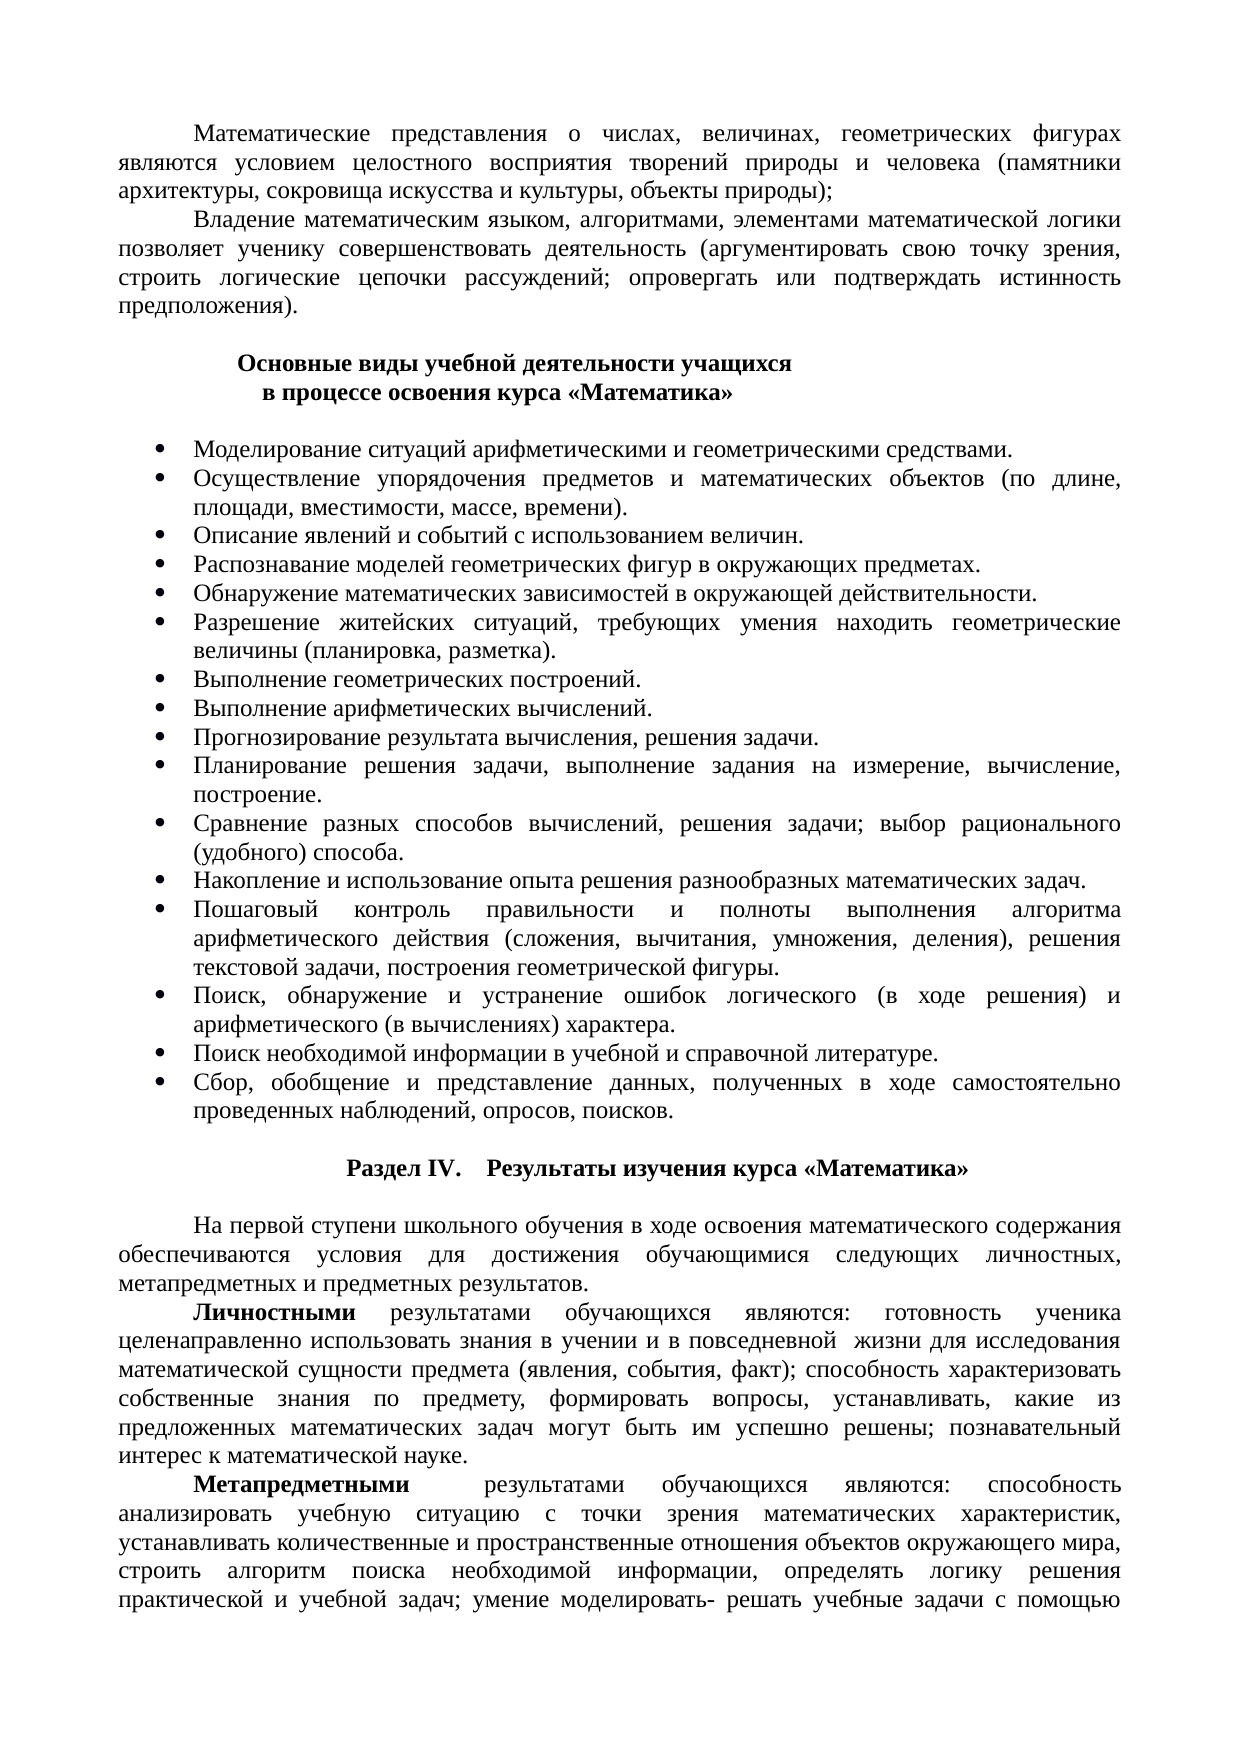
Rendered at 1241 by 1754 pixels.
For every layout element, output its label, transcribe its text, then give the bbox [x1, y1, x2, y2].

list Личностными результатами обучающихся являются: готовность ученика целенаправленно использовать знания в учении и в повседневной жизни для исследования математической сущности предмета (явления, события, факт); способность характеризовать собственные знания по предмету, формировать вопросы, устанавливать, какие из предложенных математических задач могут быть им успешно решены; познавательный интерес к математической науке. [118, 1297, 1122, 1469]
list Выполнение арифметических вычислений. [156, 693, 1122, 722]
text Основные виды учебной деятельности учащихся [118, 348, 1122, 377]
text Владение математическим языком, алгоритмами, элементами математической логики позволяет ученику совершенствовать деятельность (аргументировать свою точку зрения, строить логические цепочки рассуждений; опровергать или подтверждать истинность предположения). [118, 204, 1122, 319]
list Прогнозирование результата вычисления, решения задачи. [156, 722, 1122, 751]
list Описание явлений и событий с использованием величин. [156, 521, 1122, 549]
list Выполнение геометрических построений. [156, 664, 1122, 693]
list Планирование решения задачи, выполнение задания на измерение, вычисление, построение. [156, 751, 1122, 808]
list Метапредметными результатами обучающихся являются: способность анализировать учебную ситуацию с точки зрения математических характеристик, устанавливать количественные и пространственные отношения объектов окружающего мира, строить алгоритм поиска необходимой информации, определять логику решения практической и учебной задач; умение моделировать- решать учебные задачи с помощью [118, 1469, 1122, 1613]
list Поиск необходимой информации в учебной и справочной литературе. [156, 1038, 1122, 1067]
list На первой ступени школьного обучения в ходе освоения математического содержания обеспечиваются условия для достижения обучающимися следующих личностных, метапредметных и предметных результатов. [118, 1211, 1122, 1297]
list Моделирование ситуаций арифметическими и геометрическими средствами. [156, 434, 1122, 463]
list Обнаружение математических зависимостей в окружающей действительности. [156, 578, 1122, 607]
list Пошаговый контроль правильности и полноты выполнения алгоритма арифметического действия (сложения, вычитания, умножения, деления), решения текстовой задачи, построения геометрической фигуры. [156, 894, 1122, 981]
text в процессе освоения курса «Математика» [118, 377, 1122, 406]
list Сравнение разных способов вычислений, решения задачи; выбор рационального (удобного) способа. [156, 808, 1122, 866]
list Поиск, обнаружение и устранение ошибок логического (в ходе решения) и арифметического (в вычислениях) характера. [156, 981, 1122, 1038]
list Распознавание моделей геометрических фигур в окружающих предметах. [156, 549, 1122, 578]
list Разрешение житейских ситуаций, требующих умения находить геометрические величины (планировка, разметка). [156, 607, 1122, 664]
text Математические представления о числах, величинах, геометрических фигурах являются условием целостного восприятия творений природы и человека (памятники архитектуры, сокровища искусства и культуры, объекты природы); [118, 118, 1122, 204]
list Раздел IV. Результаты изучения курса «Математика» [118, 1153, 1122, 1182]
list Сбор, обобщение и представление данных, полученных в ходе самостоятельно проведенных наблюдений, опросов, поисков. [156, 1067, 1122, 1124]
list Накопление и использование опыта решения разнообразных математических задач. [156, 866, 1122, 894]
list Осуществление упорядочения предметов и математических объектов (по длине, площади, вместимости, массе, времени). [156, 463, 1122, 521]
